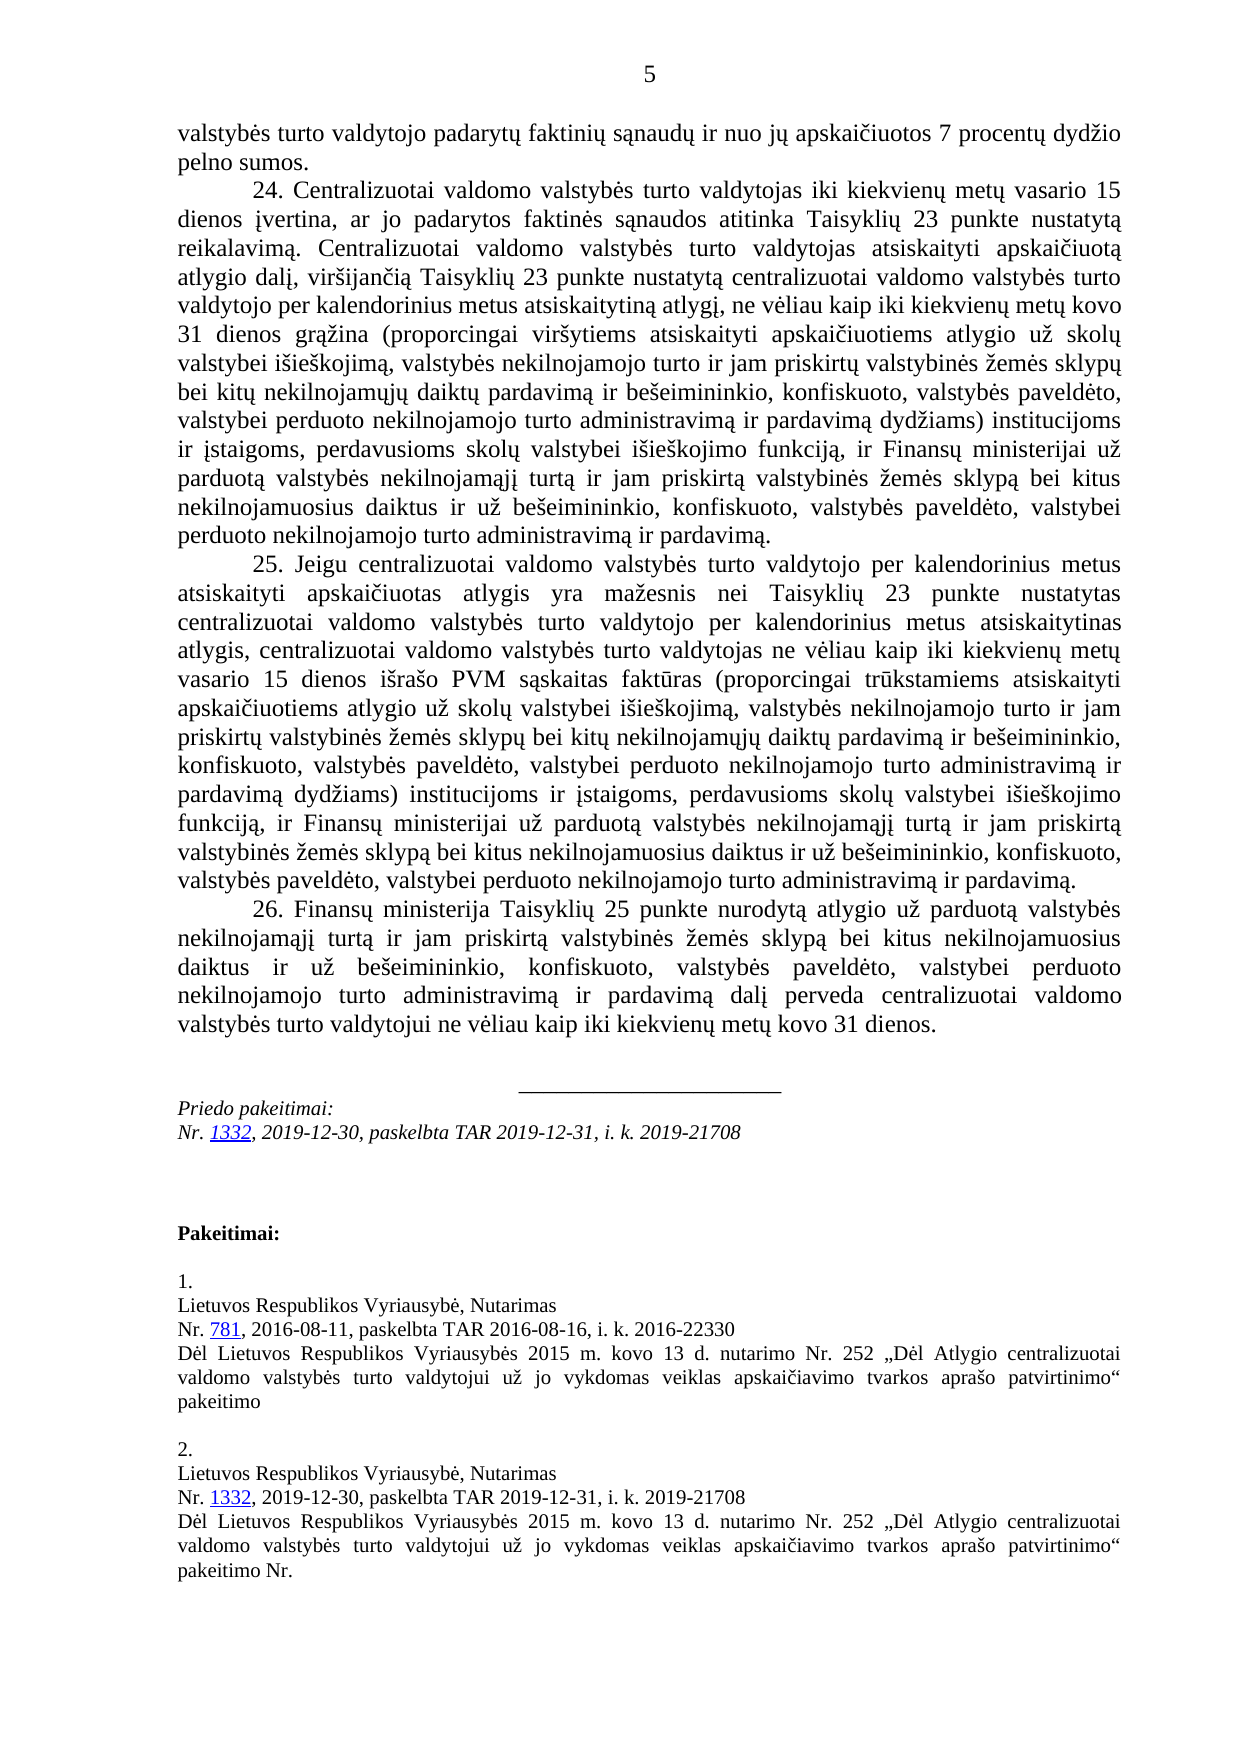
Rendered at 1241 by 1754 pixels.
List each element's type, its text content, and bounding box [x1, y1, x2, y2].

text 2. [177, 1437, 1122, 1461]
text Pakeitimai: [177, 1221, 1122, 1245]
text Lietuvos Respublikos Vyriausybė, Nutarimas [177, 1461, 1122, 1485]
text Nr. 1332, 2019-12-30, paskelbta TAR 2019-12-31, i. k. 2019-21708 [177, 1120, 1122, 1144]
text _____________________ [177, 1067, 1122, 1096]
text 24. Centralizuotai valdomo valstybės turto valdytojas iki kiekvienų metų vasario 15 dienos įvertina, ar jo padarytos faktinės sąnaudos atitinka Taisyklių 23 punkte nustatytą reikalavimą. Centralizuotai valdomo valstybės turto valdytojas atsiskaityti apskaičiuotą atlygio dalį, viršijančią Taisyklių 23 punkte nustatytą centralizuotai valdomo valstybės turto valdytojo per kalendorinius metus atsiskaitytiną atlygį, ne vėliau kaip iki kiekvienų metų kovo 31 dienos grąžina (proporcingai viršytiems atsiskaityti apskaičiuotiems atlygio už skolų valstybei išieškojimą, valstybės nekilnojamojo turto ir jam priskirtų valstybinės žemės sklypų bei kitų nekilnojamųjų daiktų pardavimą ir bešeimininkio, konfiskuoto, valstybės paveldėto, valstybei perduoto nekilnojamojo turto administravimą ir pardavimą dydžiams) institucijoms ir įstaigoms, perdavusioms skolų valstybei išieškojimo funkciją, ir Finansų ministerijai už parduotą valstybės nekilnojamąjį turtą ir jam priskirtą valstybinės žemės sklypą bei kitus nekilnojamuosius daiktus ir už bešeimininkio, konfiskuoto, valstybės paveldėto, valstybei perduoto nekilnojamojo turto administravimą ir pardavimą. [177, 176, 1122, 549]
text Lietuvos Respublikos Vyriausybė, Nutarimas [177, 1293, 1122, 1317]
text valstybės turto valdytojo padarytų faktinių sąnaudų ir nuo jų apskaičiuotos 7 procentų dydžio pelno sumos. [177, 118, 1122, 176]
text 1. [177, 1269, 1122, 1293]
text Nr. 781, 2016-08-11, paskelbta TAR 2016-08-16, i. k. 2016-22330 [177, 1317, 1122, 1341]
text 26. Finansų ministerija Taisyklių 25 punkte nurodytą atlygio už parduotą valstybės nekilnojamąjį turtą ir jam priskirtą valstybinės žemės sklypą bei kitus nekilnojamuosius daiktus ir už bešeimininkio, konfiskuoto, valstybės paveldėto, valstybei perduoto nekilnojamojo turto administravimą ir pardavimą dalį perveda centralizuotai valdomo valstybės turto valdytojui ne vėliau kaip iki kiekvienų metų kovo 31 dienos. [177, 894, 1122, 1038]
text Priedo pakeitimai: [177, 1096, 1122, 1120]
text Dėl Lietuvos Respublikos Vyriausybės 2015 m. kovo 13 d. nutarimo Nr. 252 „Dėl Atlygio centralizuotai valdomo valstybės turto valdytojui už jo vykdomas veiklas apskaičiavimo tvarkos aprašo patvirtinimo“ pakeitimo [177, 1341, 1122, 1413]
text Dėl Lietuvos Respublikos Vyriausybės 2015 m. kovo 13 d. nutarimo Nr. 252 „Dėl Atlygio centralizuotai valdomo valstybės turto valdytojui už jo vykdomas veiklas apskaičiavimo tvarkos aprašo patvirtinimo“ pakeitimo Nr. [177, 1509, 1122, 1582]
text 25. Jeigu centralizuotai valdomo valstybės turto valdytojo per kalendorinius metus atsiskaityti apskaičiuotas atlygis yra mažesnis nei Taisyklių 23 punkte nustatytas centralizuotai valdomo valstybės turto valdytojo per kalendorinius metus atsiskaitytinas atlygis, centralizuotai valdomo valstybės turto valdytojas ne vėliau kaip iki kiekvienų metų vasario 15 dienos išrašo PVM sąskaitas faktūras (proporcingai trūkstamiems atsiskaityti apskaičiuotiems atlygio už skolų valstybei išieškojimą, valstybės nekilnojamojo turto ir jam priskirtų valstybinės žemės sklypų bei kitų nekilnojamųjų daiktų pardavimą ir bešeimininkio, konfiskuoto, valstybės paveldėto, valstybei perduoto nekilnojamojo turto administravimą ir pardavimą dydžiams) institucijoms ir įstaigoms, perdavusioms skolų valstybei išieškojimo funkciją, ir Finansų ministerijai už parduotą valstybės nekilnojamąjį turtą ir jam priskirtą valstybinės žemės sklypą bei kitus nekilnojamuosius daiktus ir už bešeimininkio, konfiskuoto, valstybės paveldėto, valstybei perduoto nekilnojamojo turto administravimą ir pardavimą. [177, 549, 1122, 894]
text Nr. 1332, 2019-12-30, paskelbta TAR 2019-12-31, i. k. 2019-21708 [177, 1485, 1122, 1509]
